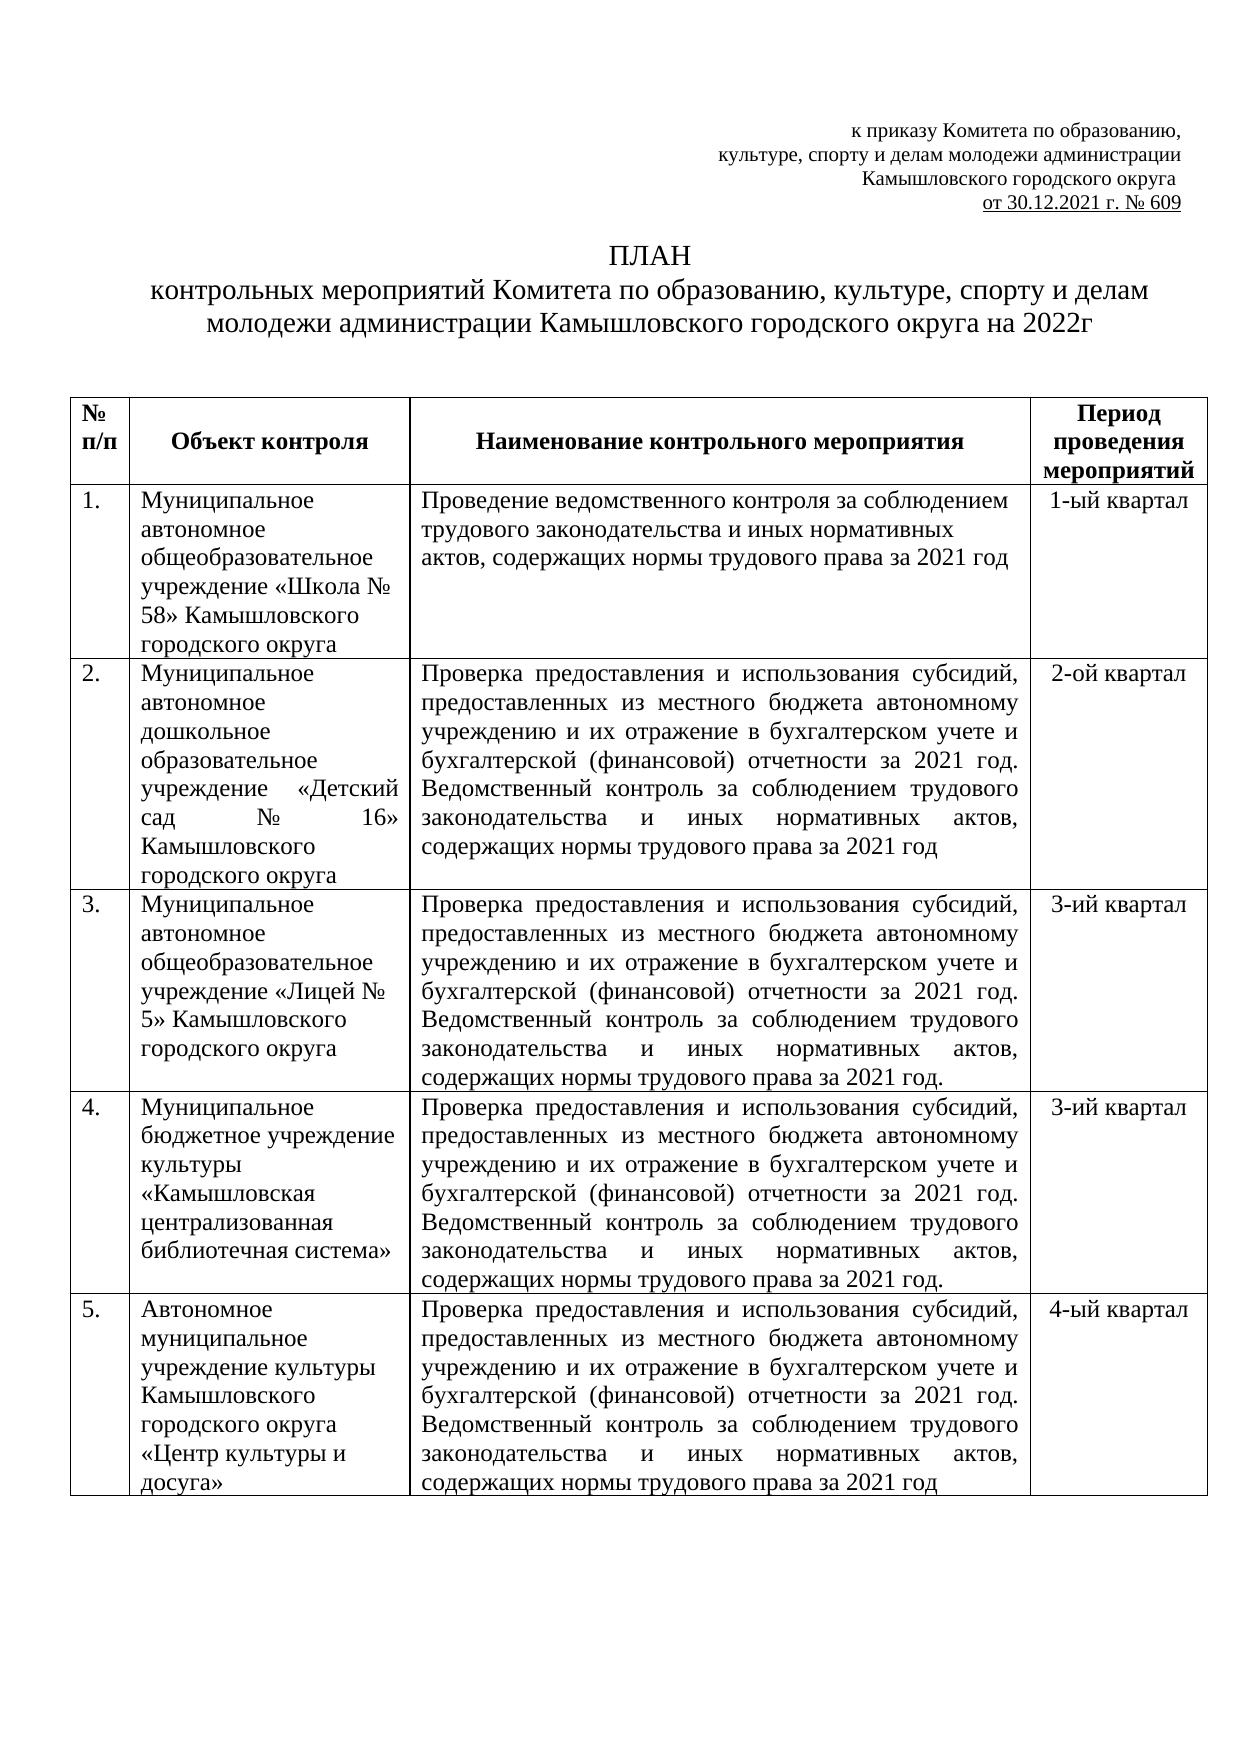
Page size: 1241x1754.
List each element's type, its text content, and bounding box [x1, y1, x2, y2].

text контрольных мероприятий Комитета по образованию, культуре, спорту и делам молодежи администрации Камышловского городского округа на 2022г [118, 272, 1181, 339]
text Камышловского городского округа [118, 166, 1181, 190]
table_cell 1. [71, 485, 129, 657]
table_header Наименование контрольного мероприятия [411, 398, 1030, 484]
table_cell Проверка предоставления и использования субсидий, предоставленных из местного бюджета автономному учреждению и их отражение в бухгалтерском учете и бухгалтерской (финансовой) отчетности за 2021 год. Ведомственный контроль за соблюдением трудового законодательства и иных нормативных актов, содержащих нормы трудового права за 2021 год [411, 659, 1030, 888]
text к приказу Комитета по образованию, культуре, спорту и делам молодежи администрации [118, 118, 1181, 166]
text ПЛАН [118, 238, 1181, 272]
table_cell Муниципальное автономное общеобразовательное учреждение «Школа № 58» Камышловского городского округа [130, 485, 409, 657]
table_cell Муниципальное автономное общеобразовательное учреждение «Лицей № 5» Камышловского городского округа [130, 890, 409, 1091]
table_cell Проверка предоставления и использования субсидий, предоставленных из местного бюджета автономному учреждению и их отражение в бухгалтерском учете и бухгалтерской (финансовой) отчетности за 2021 год. Ведомственный контроль за соблюдением трудового законодательства и иных нормативных актов, содержащих нормы трудового права за 2021 год. [411, 1092, 1030, 1293]
table_cell 2. [71, 659, 129, 888]
table_cell Муниципальное бюджетное учреждение культуры «Камышловская централизованная библиотечная система» [130, 1092, 409, 1293]
table_cell 1-ый квартал [1031, 485, 1207, 657]
table_cell Проверка предоставления и использования субсидий, предоставленных из местного бюджета автономному учреждению и их отражение в бухгалтерском учете и бухгалтерской (финансовой) отчетности за 2021 год. Ведомственный контроль за соблюдением трудового законодательства и иных нормативных актов, содержащих нормы трудового права за 2021 год [411, 1294, 1030, 1495]
table_cell Проведение ведомственного контроля за соблюдением трудового законодательства и иных нормативных актов, содержащих нормы трудового права за 2021 год [411, 485, 1030, 657]
text от 30.12.2021 г. № 609 [118, 190, 1181, 214]
table_cell 5. [71, 1294, 129, 1495]
table_cell Проверка предоставления и использования субсидий, предоставленных из местного бюджета автономному учреждению и их отражение в бухгалтерском учете и бухгалтерской (финансовой) отчетности за 2021 год. Ведомственный контроль за соблюдением трудового законодательства и иных нормативных актов, содержащих нормы трудового права за 2021 год. [411, 890, 1030, 1091]
table_header № п/п [71, 398, 129, 484]
table_cell Автономное муниципальное учреждение культуры Камышловского городского округа «Центр культуры и досуга» [130, 1294, 409, 1495]
table_cell 3-ий квартал [1031, 1092, 1207, 1293]
table_cell Муниципальное автономное дошкольное образовательное учреждение «Детский сад № 16» Камышловского городского округа [130, 659, 409, 888]
table_cell 4-ый квартал [1031, 1294, 1207, 1495]
table_cell 4. [71, 1092, 129, 1293]
table_cell 2-ой квартал [1031, 659, 1207, 888]
table_header Период проведения мероприятий [1031, 398, 1207, 484]
table_cell 3. [71, 890, 129, 1091]
table_cell 3-ий квартал [1031, 890, 1207, 1091]
table_header Объект контроля [130, 398, 409, 484]
